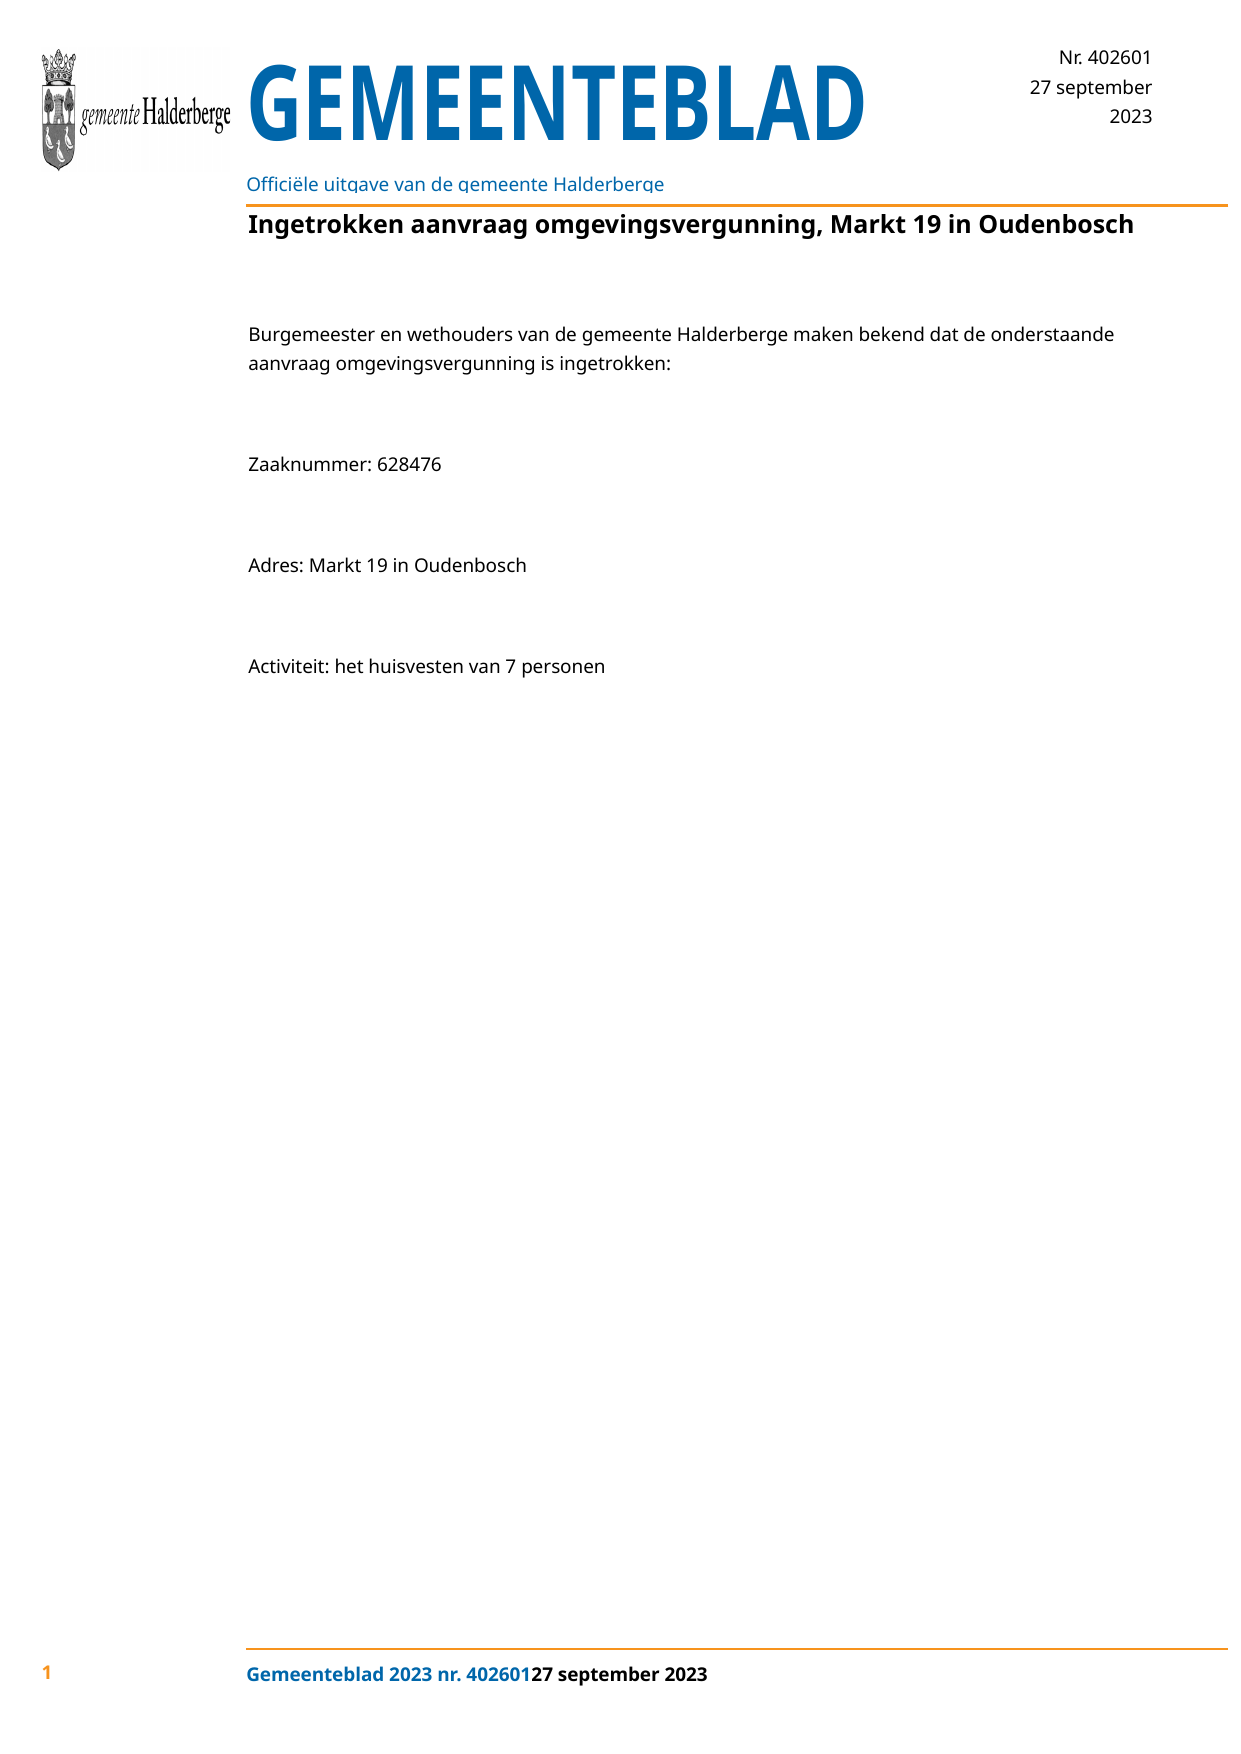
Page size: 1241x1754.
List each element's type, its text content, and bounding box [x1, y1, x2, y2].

text Adres: Markt 19 in Oudenbosch [248, 552, 1152, 578]
text Burgemeester en wethouders van de gemeente Halderberge maken bekend dat de onderstaande aanvraag omgevingsvergunning is ingetrokken: [248, 321, 1152, 376]
text Zaaknummer: 628476 [248, 451, 1152, 477]
text Activiteit: het huisvesten van 7 personen [248, 653, 1152, 678]
picture [41, 47, 231, 172]
text Ingetrokken aanvraag omgevingsvergunning, Markt 19 in Oudenbosch [248, 207, 1152, 241]
